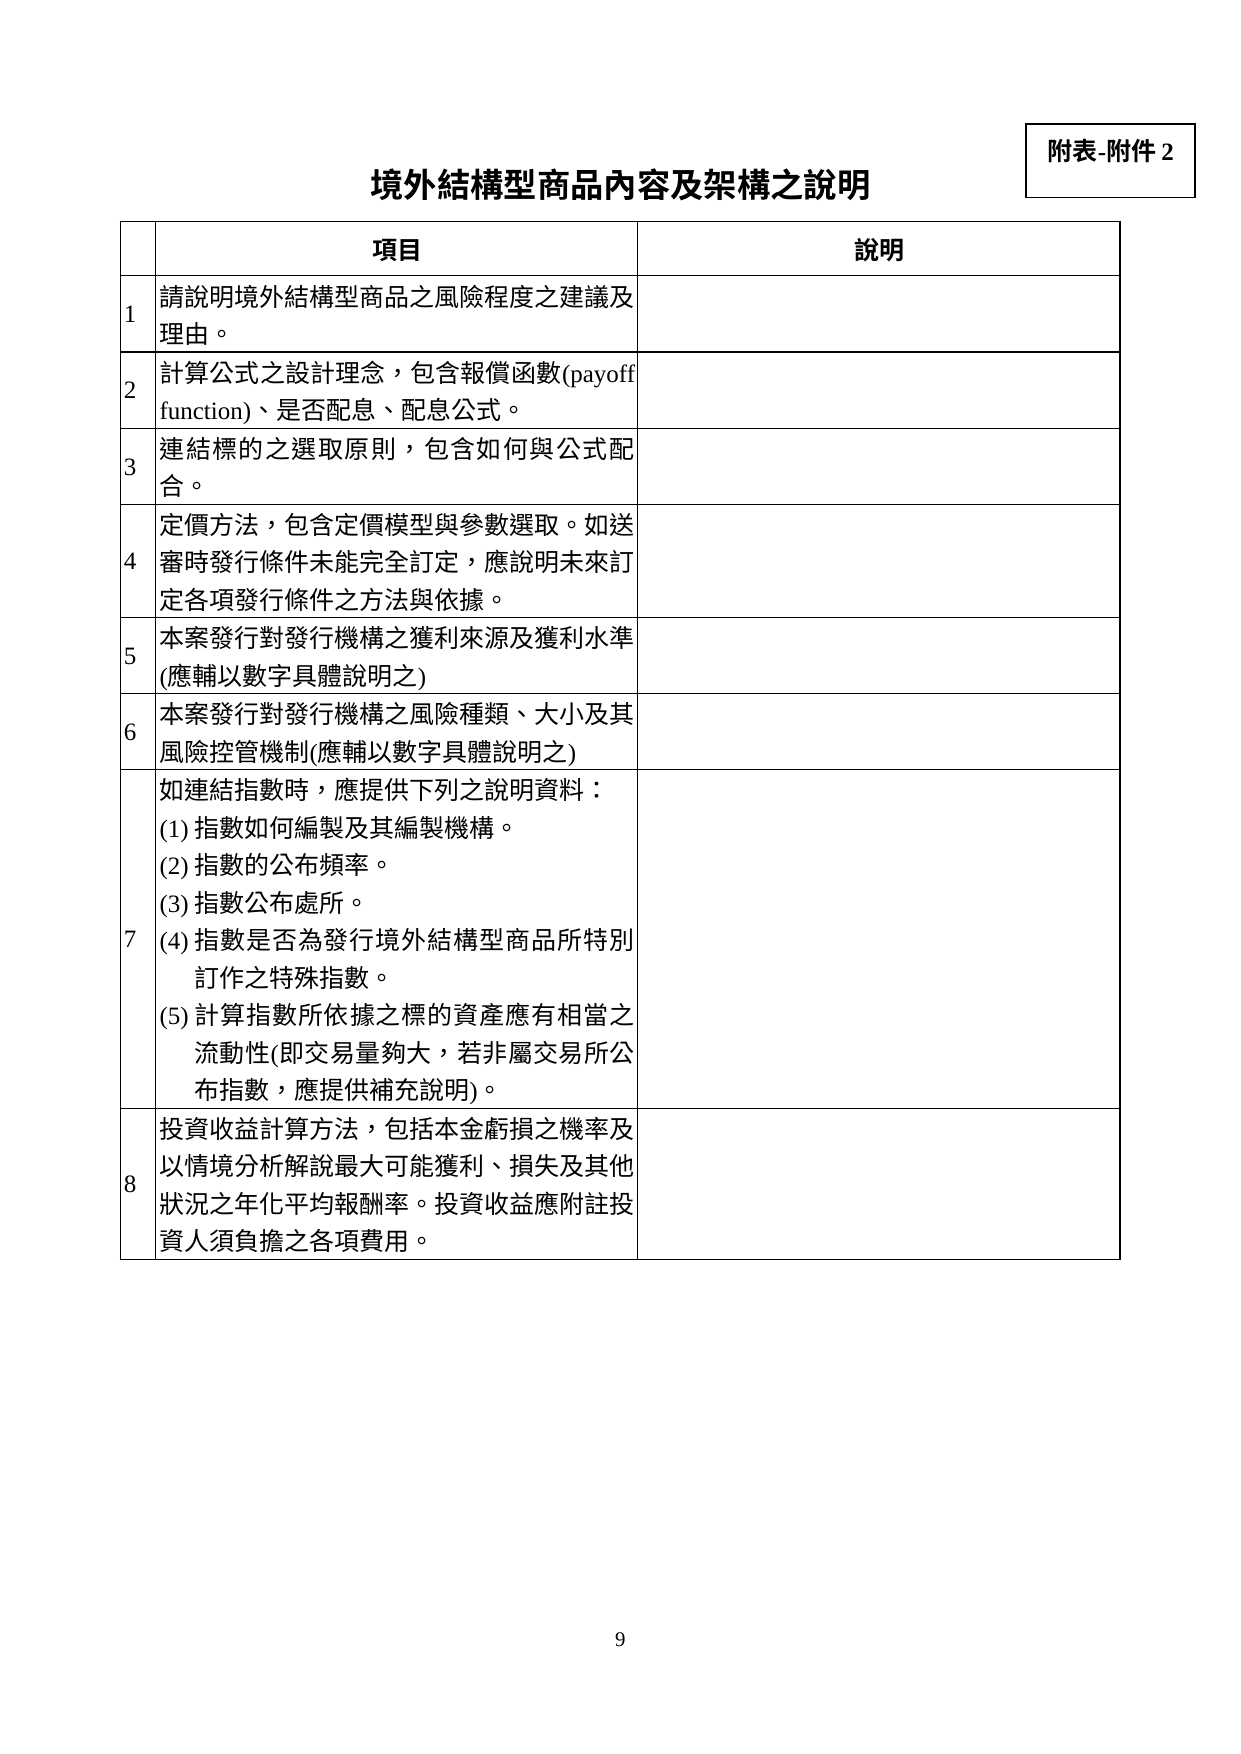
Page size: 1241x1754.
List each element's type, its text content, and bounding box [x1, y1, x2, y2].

table_cell 8 [121, 1109, 155, 1259]
table_cell 4 [121, 505, 155, 617]
table_cell [638, 505, 1119, 617]
table_cell 如連結指數時，應提供下列之說明資料： 指數如何編製及其編製機構。 指數的公布頻率。 指數公布處所。 指數是否為發行境外結構型商品所特別訂作之特殊指數。 計算指數所依據之標的資產應有相當之流動性(即交易量夠大，若非屬交易所公布指數，應提供補充說明)。 [156, 770, 637, 1108]
table_header [121, 222, 155, 275]
table_cell 7 [121, 770, 155, 1108]
table_header 項目 [156, 222, 637, 275]
table_cell [638, 353, 1119, 427]
table_header 說明 [638, 222, 1119, 275]
table_cell [638, 618, 1119, 693]
table_cell [638, 694, 1119, 769]
text 附表-附件2 [1041, 131, 1180, 167]
table_cell 投資收益計算方法，包括本金虧損之機率及以情境分析解說最大可能獲利、損失及其他狀況之年化平均報酬率。投資收益應附註投資人須負擔之各項費用。 [156, 1109, 637, 1259]
table_cell 本案發行對發行機構之獲利來源及獲利水準(應輔以數字具體說明之) [156, 618, 637, 693]
table_cell [638, 1109, 1119, 1259]
table_cell 1 [121, 276, 155, 351]
table_cell 5 [121, 618, 155, 693]
table_cell 連結標的之選取原則，包含如何與公式配合。 [156, 429, 637, 503]
table_cell [638, 429, 1119, 503]
table_cell 3 [121, 429, 155, 503]
text 境外結構型商品內容及架構之說明 [94, 146, 1146, 221]
table_cell 6 [121, 694, 155, 769]
table_cell 2 [121, 353, 155, 427]
table_cell 計算公式之設計理念，包含報償函數(payoff function)、是否配息、配息公式。 [156, 353, 637, 427]
table_cell 本案發行對發行機構之風險種類、大小及其風險控管機制(應輔以數字具體說明之) [156, 694, 637, 769]
table_cell [638, 276, 1119, 351]
table_cell 定價方法，包含定價模型與參數選取。如送審時發行條件未能完全訂定，應說明未來訂定各項發行條件之方法與依據。 [156, 505, 637, 617]
table_cell 請說明境外結構型商品之風險程度之建議及理由。 [156, 276, 637, 351]
table_cell [638, 770, 1119, 1108]
